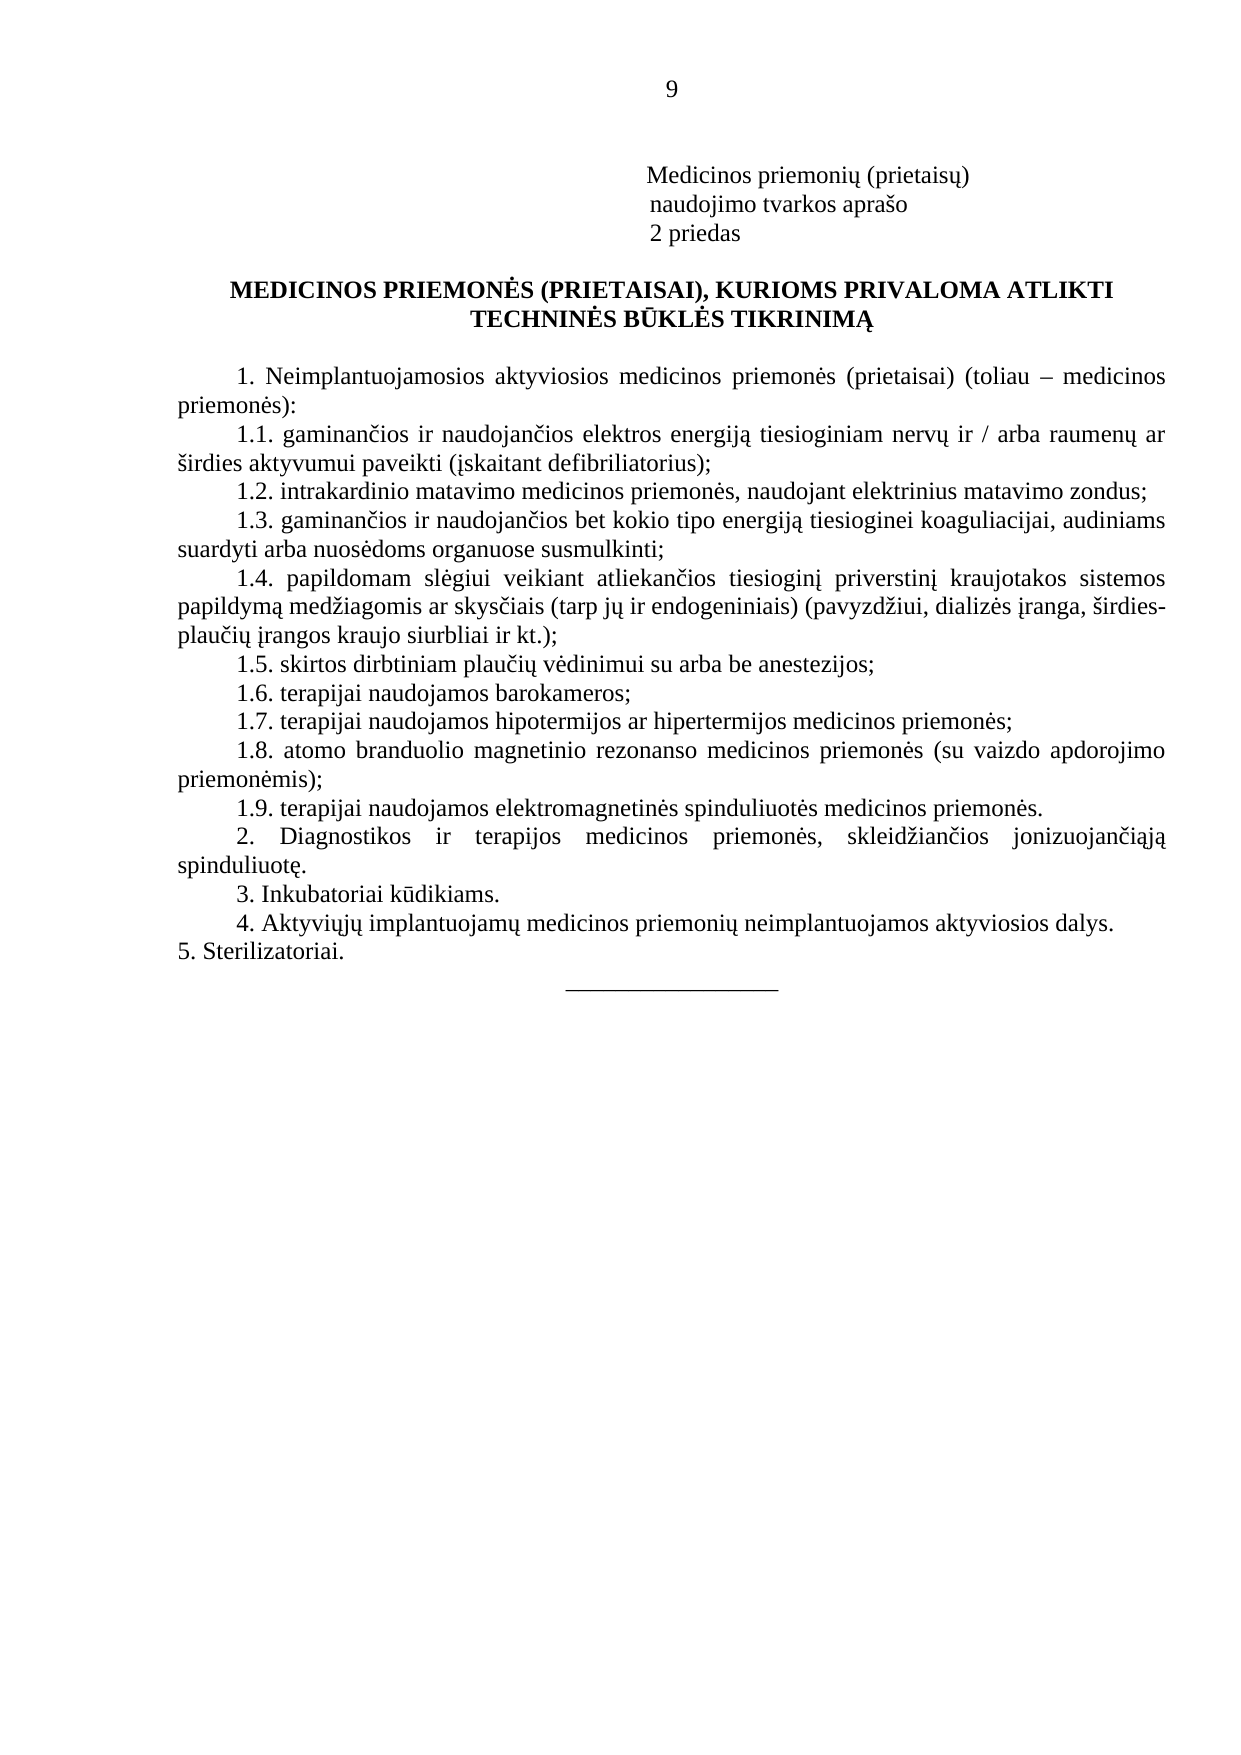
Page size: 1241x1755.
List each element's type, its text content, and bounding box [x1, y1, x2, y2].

text naudojimo tvarkos aprašo [649, 189, 1167, 218]
text 1.2. intrakardinio matavimo medicinos priemonės, naudojant elektrinius matavimo zondus; [177, 476, 1167, 505]
text 1. Neimplantuojamosios aktyviosios medicinos priemonės (prietaisai) (toliau – medicinos priemonės): [177, 361, 1167, 419]
text 3. Inkubatoriai kūdikiams. [177, 879, 1167, 908]
text 1.1. gaminančios ir naudojančios elektros energiją tiesioginiam nervų ir / arba raumenų ar širdies aktyvumui paveikti (įskaitant defibriliatorius); [177, 419, 1167, 476]
text 4. Aktyviųjų implantuojamų medicinos priemonių neimplantuojamos aktyviosios dalys. [177, 908, 1167, 936]
text 2. Diagnostikos ir terapijos medicinos priemonės, skleidžiančios jonizuojančiąją spinduliuotę. [177, 821, 1167, 879]
text 1.5. skirtos dirbtiniam plaučių vėdinimui su arba be anestezijos; [177, 649, 1167, 678]
text _________________ [177, 965, 1167, 994]
text 1.9. terapijai naudojamos elektromagnetinės spinduliuotės medicinos priemonės. [177, 793, 1167, 821]
text 2 priedas [649, 218, 1167, 246]
text Medicinos priemonių (prietaisų) [177, 160, 1167, 189]
text 1.7. terapijai naudojamos hipotermijos ar hipertermijos medicinos priemonės; [177, 706, 1167, 735]
text 1.4. papildomam slėgiui veikiant atliekančios tiesioginį priverstinį kraujotakos sistemos papildymą medžiagomis ar skysčiais (tarp jų ir endogeniniais) (pavyzdžiui, dializės įranga, širdies-plaučių įrangos kraujo siurbliai ir kt.); [177, 563, 1167, 649]
text 1.8. atomo branduolio magnetinio rezonanso medicinos priemonės (su vaizdo apdorojimo priemonėmis); [177, 735, 1167, 793]
text MEDICINOS priemonės (prietaisai), KURIoMS PRIVALOMA ATLIKTI TECHNINĖS BŪKLĖS TIKRINIMĄ [177, 275, 1167, 333]
text 1.6. terapijai naudojamos barokameros; [177, 678, 1167, 706]
text 5. Sterilizatoriai. [177, 936, 1167, 965]
text 1.3. gaminančios ir naudojančios bet kokio tipo energiją tiesioginei koaguliacijai, audiniams suardyti arba nuosėdoms organuose susmulkinti; [177, 505, 1167, 563]
